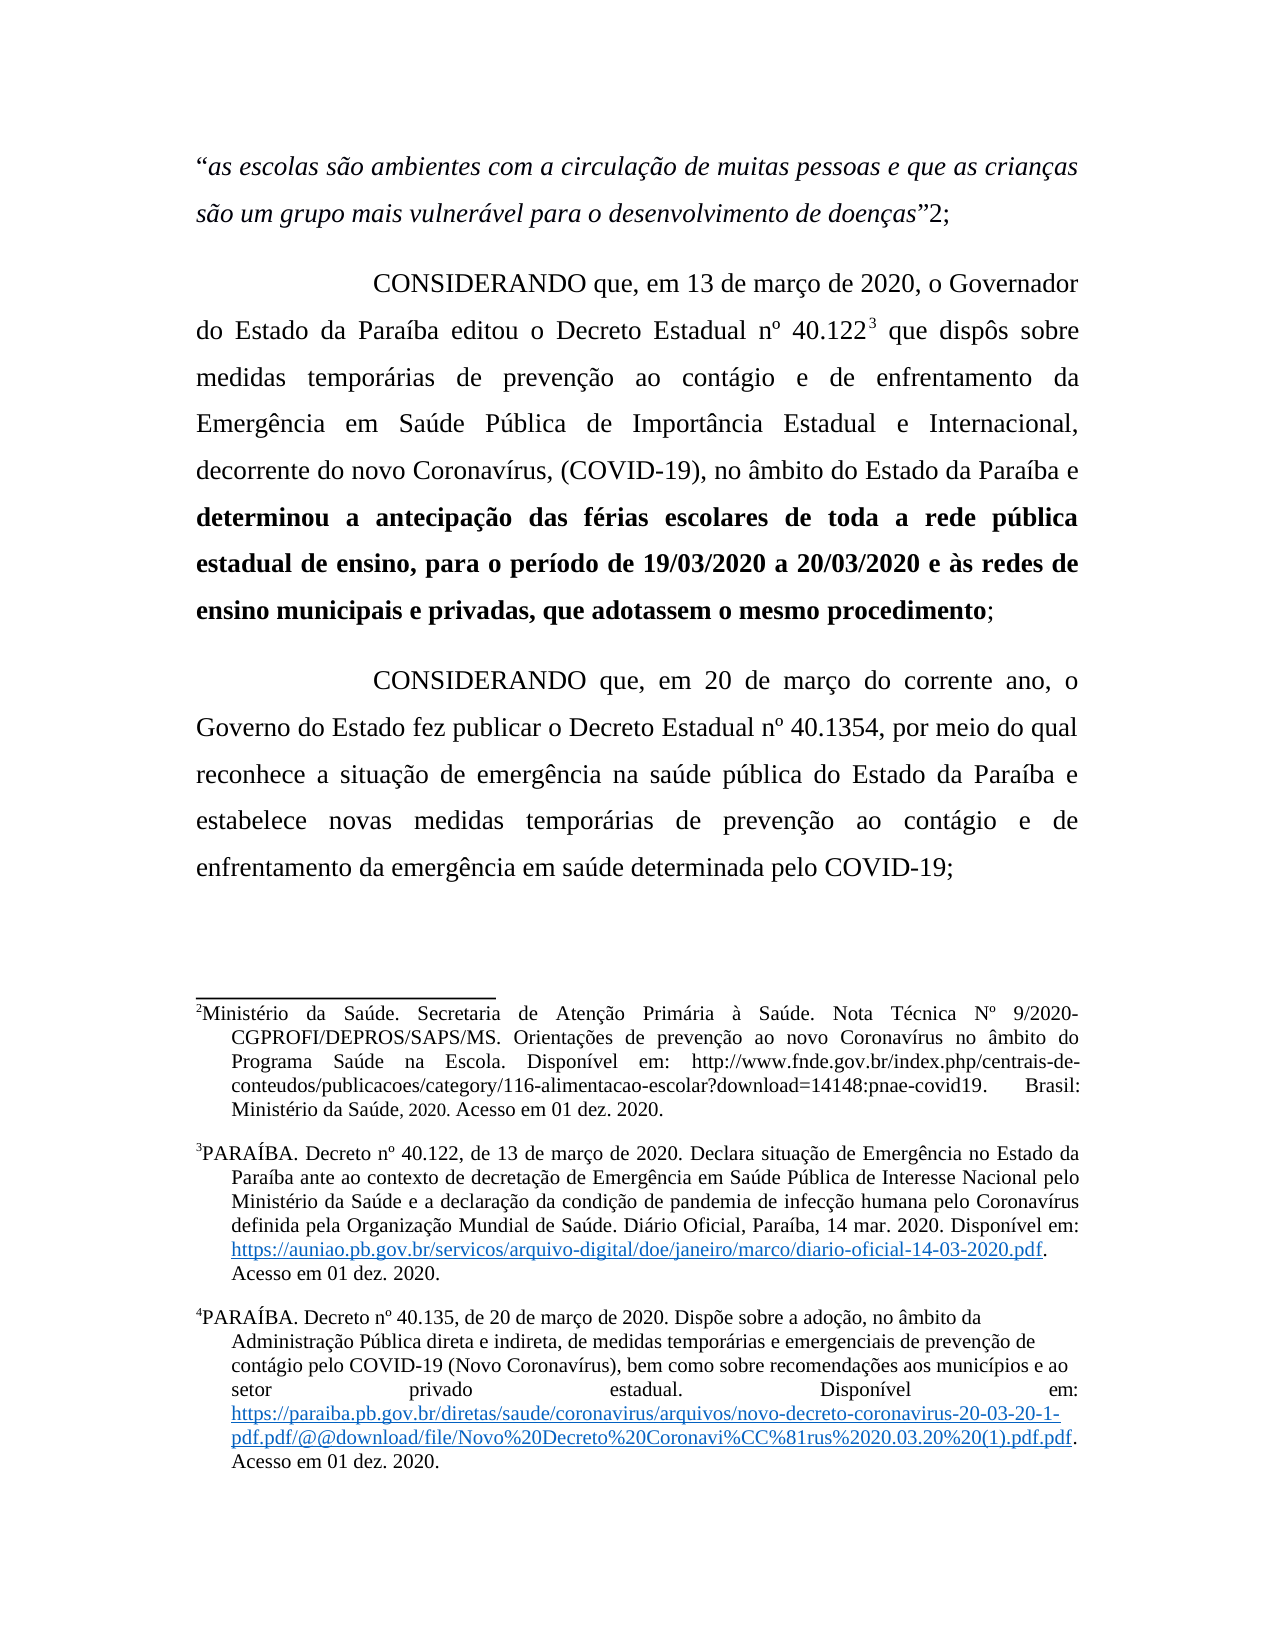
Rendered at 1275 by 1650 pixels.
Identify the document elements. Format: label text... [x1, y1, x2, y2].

text CONSIDERANDO que, em 13 de março de 2020, o Governador do Estado da Paraíba editou o Decreto Estadual nº 40.1223 que dispôs sobre medidas temporárias de prevenção ao contágio e de enfrentamento da Emergência em Saúde Pública de Importância Estadual e Internacional, decorrente do novo Coronavírus, (COVID-19), no âmbito do Estado da Paraíba e determinou a antecipação das férias escolares de toda a rede pública estadual de ensino, para o período de 19/03/2020 a 20/03/2020 e às redes de ensino municipais e privadas, que adotassem o mesmo procedimento; [196, 267, 1079, 625]
text 3PARAÍBA. Decreto nº 40.122, de 13 de março de 2020. Declara situação de Emergência no Estado da Paraíba ante ao contexto de decretação de Emergência em Saúde Pública de Interesse Nacional pelo Ministério da Saúde e a declaração da condição de pandemia de infecção humana pelo Coronavírus definida pela Organização Mundial de Saúde. Diário Oficial, Paraíba, 14 mar. 2020. Disponível em: https://auniao.pb.gov.br/servicos/arquivo-digital/doe/janeiro/marco/diario-oficial-14-03-2020.pdf. [196, 1141, 1080, 1261]
text Acesso em 01 dez. 2020. [231, 1261, 1096, 1285]
text CONSIDERANDO que, em 20 de março do corrente ano, o Governo do Estado fez publicar o Decreto Estadual nº 40.1354, por meio do qual reconhece a situação de emergência na saúde pública do Estado da Paraíba e estabelece novas medidas temporárias de prevenção ao contágio e de enfrentamento da emergência em saúde determinada pelo COVID-19; [196, 664, 1079, 882]
text “as escolas são ambientes com a circulação de muitas pessoas e que as crianças são um grupo mais vulnerável para o desenvolvimento de doenças”2; [196, 150, 1079, 228]
text 4PARAÍBA. Decreto nº 40.135, de 20 de março de 2020. Dispõe sobre a adoção, no âmbito da Administração Pública direta e indireta, de medidas temporárias e emergenciais de prevenção de contágio pelo COVID-19 (Novo Coronavírus), bem como sobre recomendações aos municípios e ao setor privado estadual. Disponível em: https://paraiba.pb.gov.br/diretas/saude/coronavirus/arquivos/novo-decreto-coronavirus-20-03-20-1- pdf.pdf/@@download/file/Novo%20Decreto%20Coronavi%CC%81rus%2020.03.20%20(1).pdf.pdf. Acesso em 01 dez. 2020. [196, 1305, 1080, 1473]
text 2Ministério da Saúde. Secretaria de Atenção Primária à Saúde. Nota Técnica Nº 9/2020- CGPROFI/DEPROS/SAPS/MS. Orientações de prevenção ao novo Coronavírus no âmbito do Programa Saúde na Escola. Disponível em: http://www.fnde.gov.br/index.php/centrais-de- conteudos/publicacoes/category/116-alimentacao-escolar?download=14148:pnae-covid19. Brasil: Ministério da Saúde, 2020. Acesso em 01 dez. 2020. [196, 1001, 1080, 1121]
